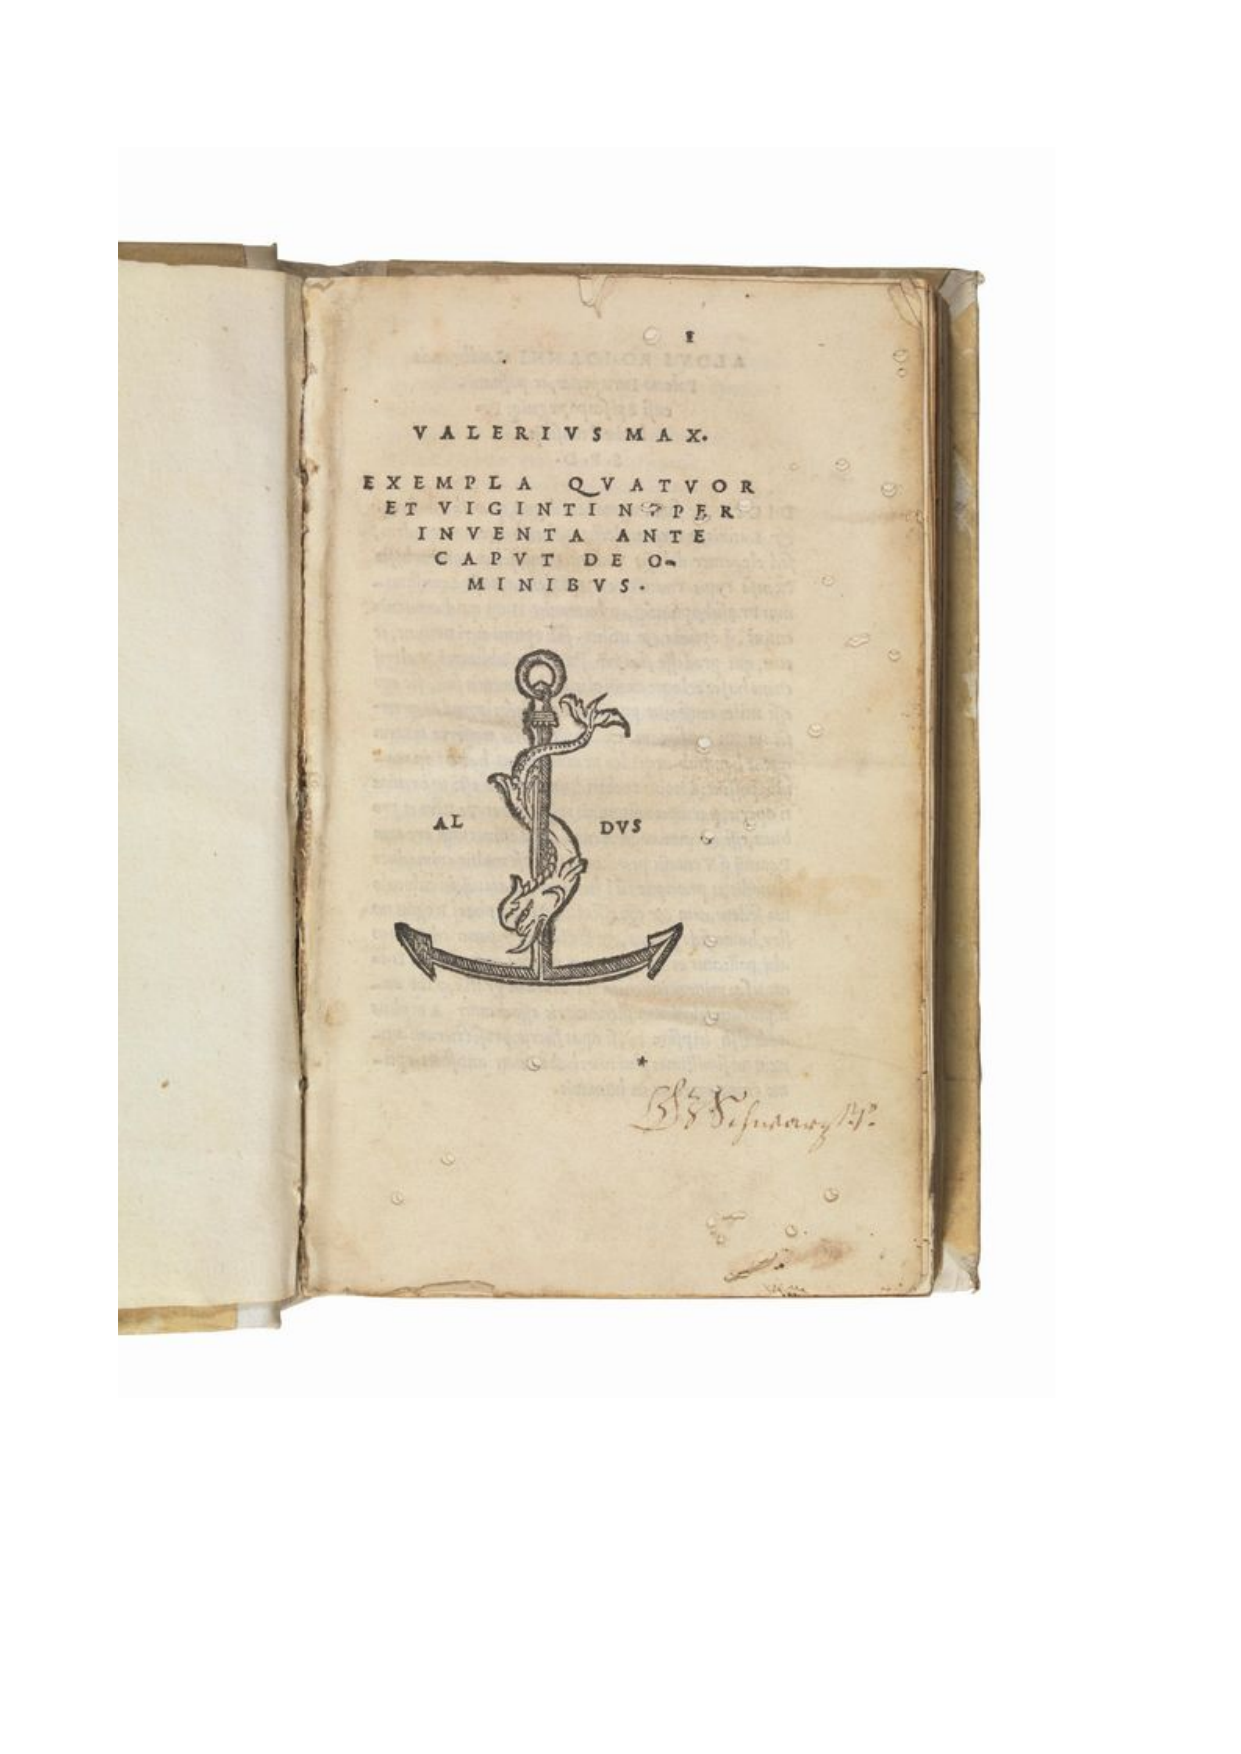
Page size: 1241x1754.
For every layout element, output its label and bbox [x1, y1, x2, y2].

picture [118, 147, 1056, 1398]
